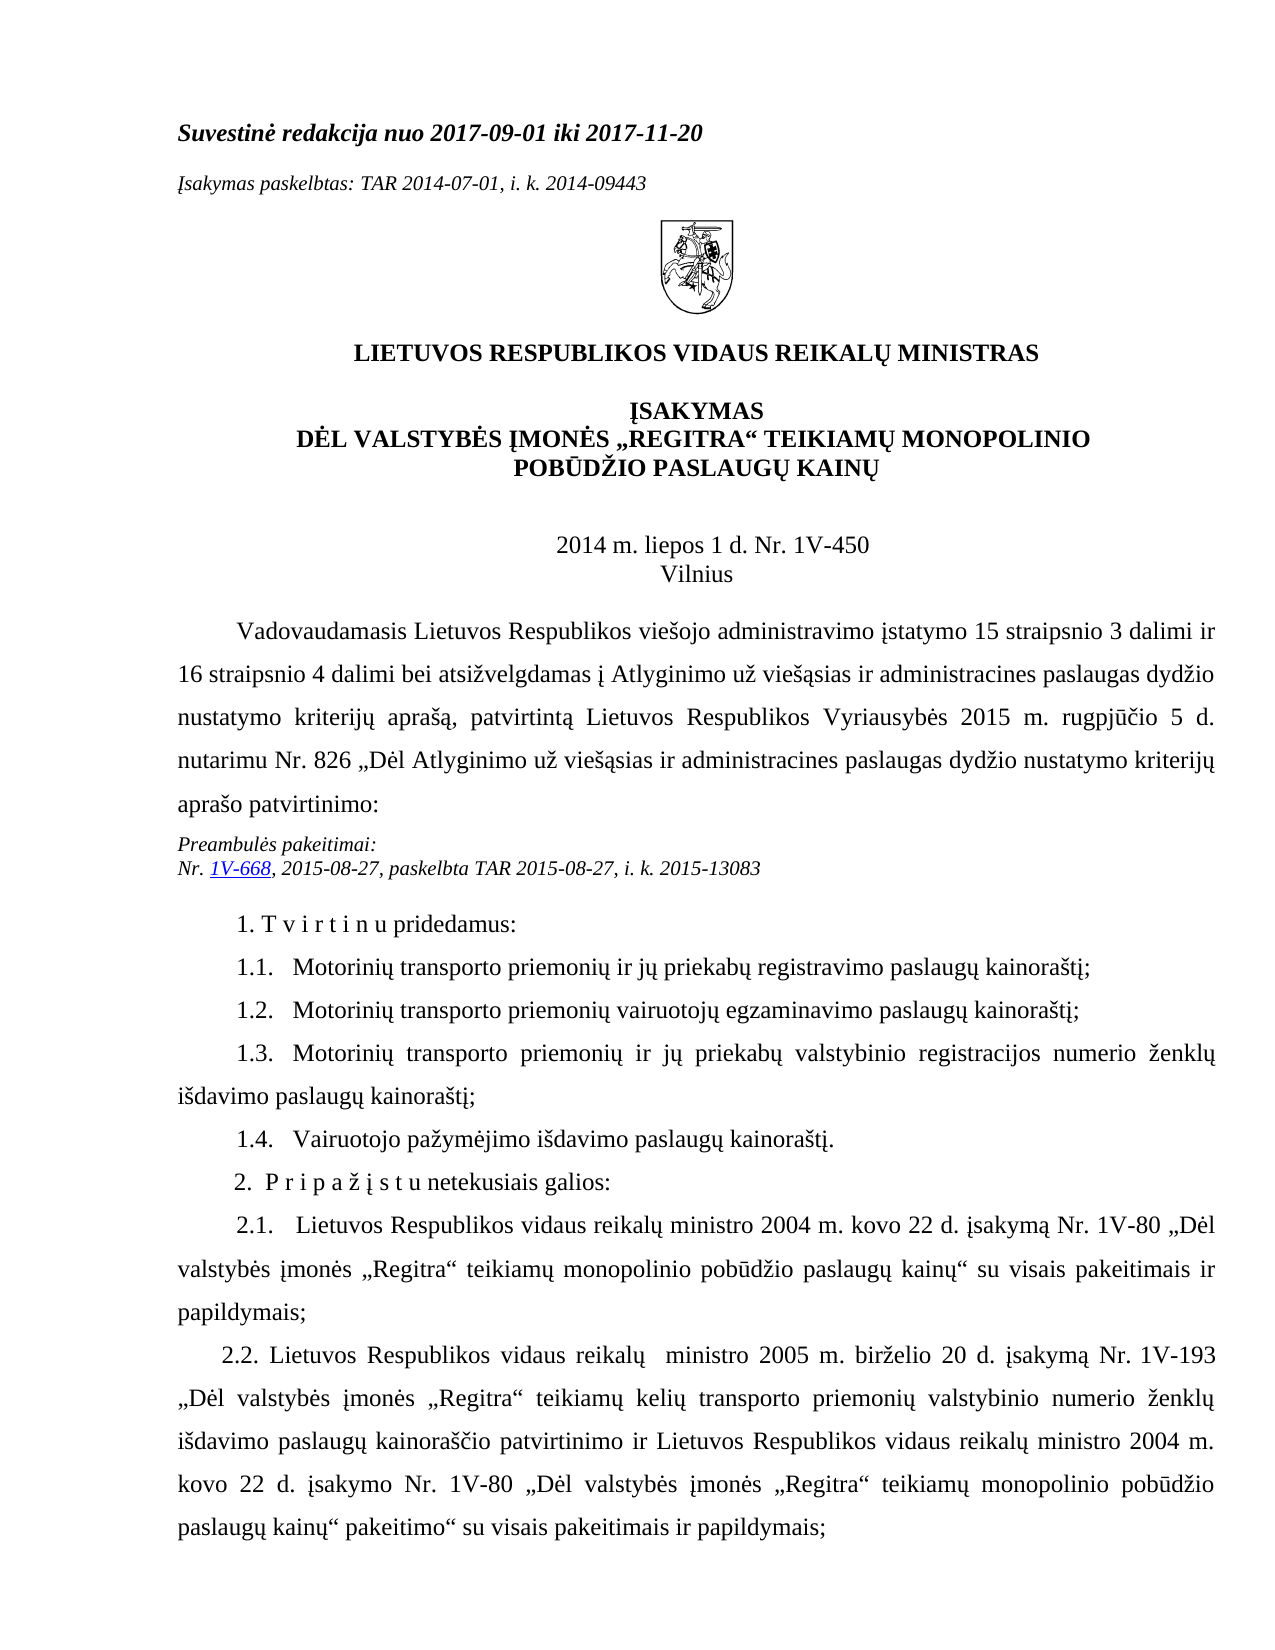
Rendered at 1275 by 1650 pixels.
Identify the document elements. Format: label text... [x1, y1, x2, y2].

text 2014 m. liepos 1 d. Nr. 1V-450 [177, 530, 1216, 559]
text Įsakymas paskelbtas: TAR 2014-07-01, i. k. 2014-09443 [177, 171, 1216, 195]
text LIETUVOS RESPUBLIKOS VIDAUS REIKALŲ MINISTRAS [177, 338, 1216, 367]
text 2. P r i p a ž į s t u netekusiais galios: [233, 1167, 1216, 1196]
text 2.2. Lietuvos Respublikos vidaus reikalų ministro 2005 m. birželio 20 d. įsakymą Nr. 1V-193 „Dėl valstybės įmonės „Regitra“ teikiamų kelių transporto priemonių valstybinio numerio ženklų išdavimo paslaugų kainoraščio patvirtinimo ir Lietuvos Respublikos vidaus reikalų ministro 2004 m. kovo 22 d. įsakymo Nr. 1V-80 „Dėl valstybės įmonės „Regitra“ teikiamų monopolinio pobūdžio paslaugų kainų“ pakeitimo“ su visais pakeitimais ir papildymais; [177, 1340, 1216, 1541]
text Vadovaudamasis Lietuvos Respublikos viešojo administravimo įstatymo 15 straipsnio 3 dalimi ir 16 straipsnio 4 dalimi bei atsižvelgdamas į Atlyginimo už viešąsias ir administracines paslaugas dydžio nustatymo kriterijų aprašą, patvirtintą Lietuvos Respublikos Vyriausybės 2015 m. rugpjūčio 5 d. nutarimu Nr. 826 „Dėl Atlyginimo už viešąsias ir administracines paslaugas dydžio nustatymo kriterijų aprašo patvirtinimo: [177, 616, 1216, 817]
text 1.2. Motorinių transporto priemonių vairuotojų egzaminavimo paslaugų kainoraštį; [236, 995, 1216, 1024]
text ĮSAKYMAS [177, 396, 1216, 424]
text DĖL VALSTYBĖS ĮMONĖS „REGITRA“ TEIKIAMŲ MONOPOLINIO [177, 424, 1216, 453]
text 1.1. Motorinių transporto priemonių ir jų priekabų registravimo paslaugų kainoraštį; [236, 952, 1216, 981]
text 1.4. Vairuotojo pažymėjimo išdavimo paslaugų kainoraštį. [236, 1124, 1216, 1153]
text 1. T v i r t i n u pridedamus: [236, 909, 1216, 937]
text Vilnius [177, 559, 1216, 587]
text Nr. 1V-668, 2015-08-27, paskelbta TAR 2015-08-27, i. k. 2015-13083 [177, 856, 1216, 880]
text 1.3. Motorinių transporto priemonių ir jų priekabų valstybinio registracijos numerio ženklų išdavimo paslaugų kainoraštį; [177, 1038, 1216, 1110]
text Preambulės pakeitimai: [177, 832, 1216, 856]
text 2.1. Lietuvos Respublikos vidaus reikalų ministro 2004 m. kovo 22 d. įsakymą Nr. 1V-80 „Dėl valstybės įmonės „Regitra“ teikiamų monopolinio pobūdžio paslaugų kainų“ su visais pakeitimais ir papildymais; [177, 1211, 1216, 1326]
text Suvestinė redakcija nuo 2017-09-01 iki 2017-11-20 [177, 118, 1216, 147]
text POBŪDŽIO PASLAUGŲ KAINŲ [177, 453, 1216, 482]
